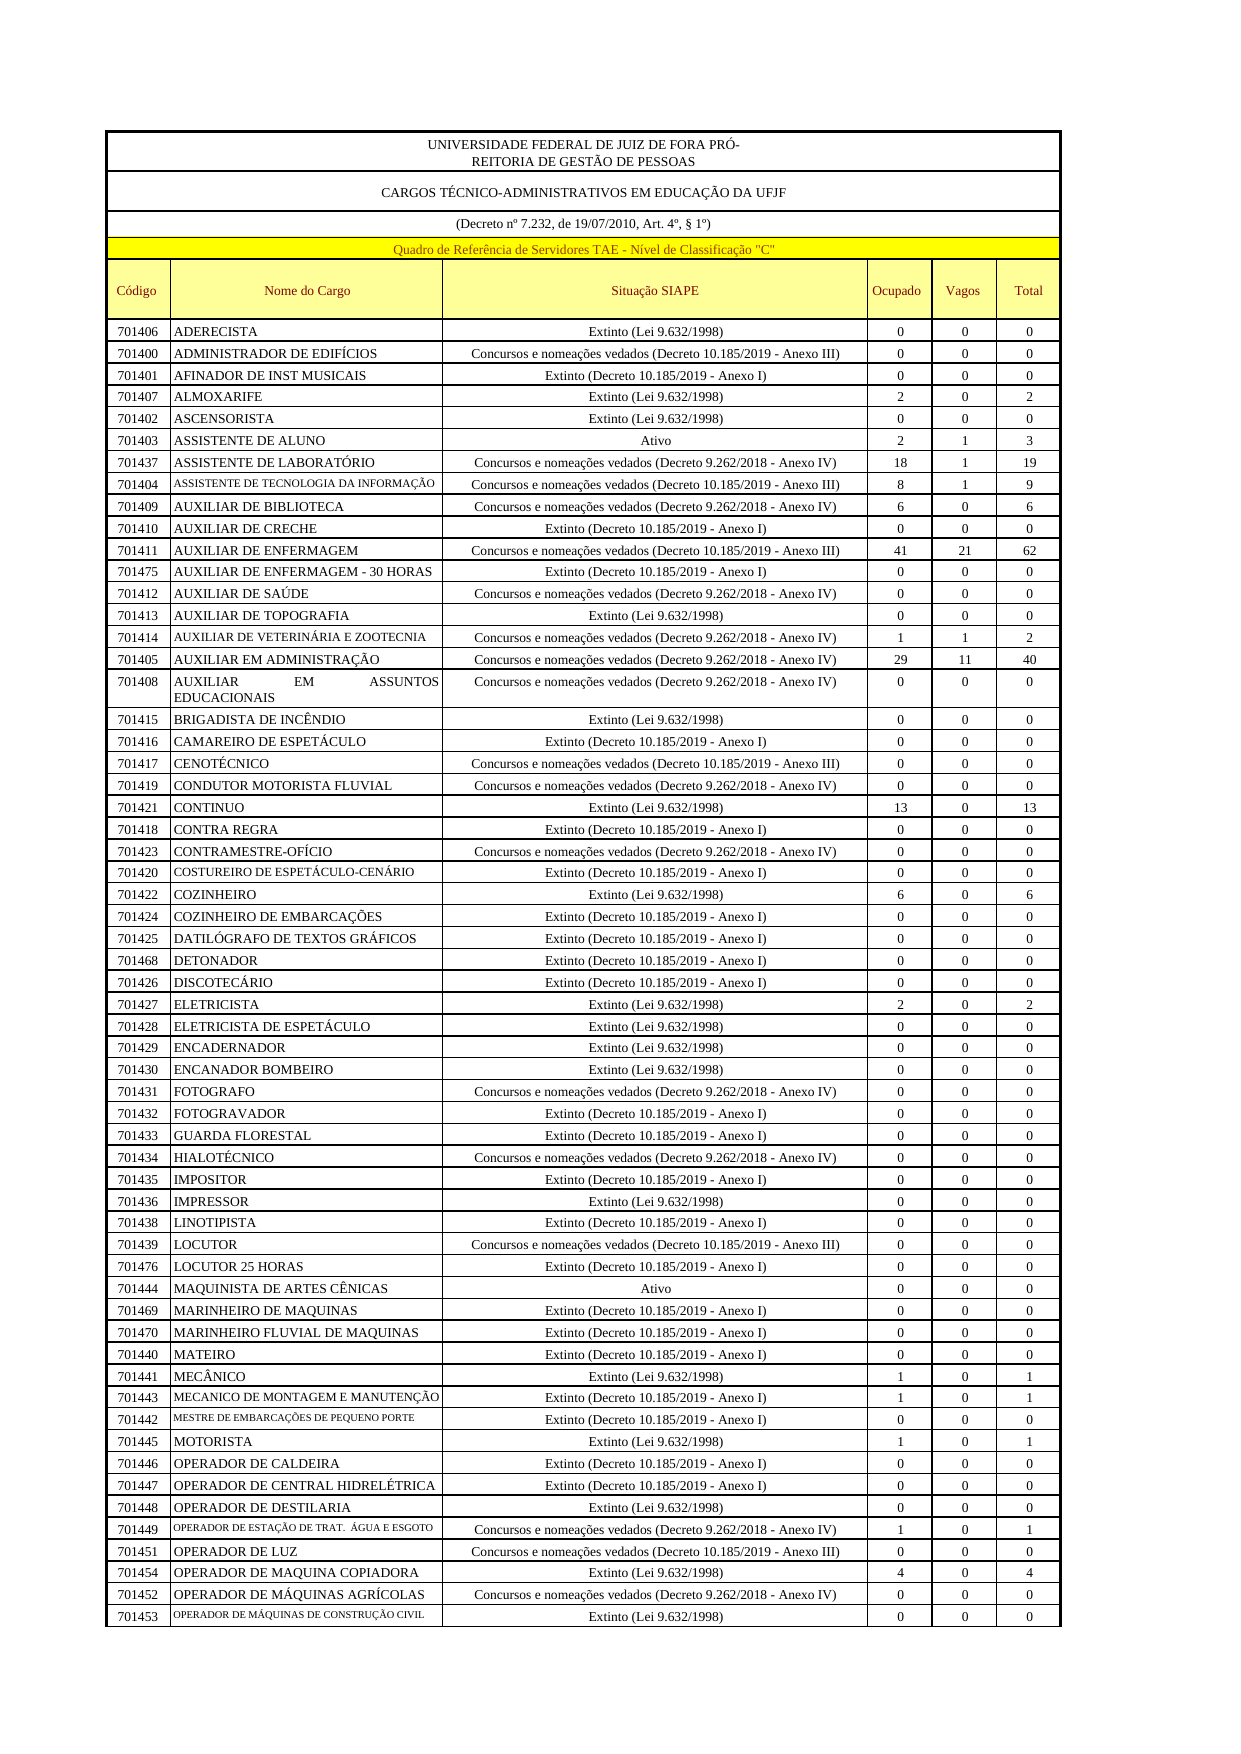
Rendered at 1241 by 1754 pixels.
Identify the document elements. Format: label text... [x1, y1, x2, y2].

table_cell AUXILIAR DE ENFERMAGEM - 30 HORAS [171, 561, 442, 581]
table_cell CONTRAMESTRE-OFÍCIO [171, 840, 442, 860]
table_cell 0 [868, 1408, 931, 1429]
table_cell 701417 [108, 752, 170, 772]
table_cell 0 [868, 1277, 931, 1297]
table_cell 8 [868, 473, 931, 493]
table_cell 0 [997, 1190, 1059, 1210]
table_cell Extinto (Lei 9.632/1998) [443, 1496, 867, 1516]
table_cell Extinto (Decreto 10.185/2019 - Anexo I) [443, 1102, 867, 1122]
table_cell 0 [868, 905, 931, 926]
table_cell 0 [997, 840, 1059, 860]
table_cell 0 [868, 1058, 931, 1079]
table_cell AUXILIAR DE BIBLIOTECA [171, 495, 442, 515]
table_cell 0 [997, 1124, 1059, 1144]
table_cell Concursos e nomeações vedados (Decreto 9.262/2018 - Anexo IV) [443, 495, 867, 515]
table_cell 13 [868, 796, 931, 816]
table_cell 0 [997, 561, 1059, 581]
table_cell DISCOTECÁRIO [171, 971, 442, 991]
table_cell 0 [933, 949, 996, 969]
table_cell BRIGADISTA DE INCÊNDIO [171, 708, 442, 729]
table_cell Extinto (Decreto 10.185/2019 - Anexo I) [443, 1321, 867, 1341]
table_cell MATEIRO [171, 1343, 442, 1363]
table_cell MECANICO DE MONTAGEM E MANUTENÇÃO [171, 1387, 442, 1407]
table_cell 0 [933, 1168, 996, 1188]
table_cell OPERADOR DE CENTRAL HIDRELÉTRICA [171, 1474, 442, 1494]
table_cell 1 [868, 1518, 931, 1538]
table_cell ENCANADOR BOMBEIRO [171, 1058, 442, 1079]
table_cell 0 [933, 1518, 996, 1538]
table_cell Extinto (Decreto 10.185/2019 - Anexo I) [443, 1168, 867, 1188]
table_cell 0 [868, 1037, 931, 1057]
table_cell 0 [933, 364, 996, 384]
table_cell Extinto (Lei 9.632/1998) [443, 796, 867, 816]
table_cell 0 [933, 1124, 996, 1144]
table_cell FOTOGRAVADOR [171, 1102, 442, 1122]
table_cell 701413 [108, 604, 170, 624]
table_cell 701453 [108, 1605, 170, 1626]
table_cell 0 [933, 1605, 996, 1626]
table_cell 701402 [108, 407, 170, 428]
table_cell Concursos e nomeações vedados (Decreto 10.185/2019 - Anexo III) [443, 342, 867, 362]
table_cell LINOTIPISTA [171, 1212, 442, 1232]
table_cell 0 [933, 1540, 996, 1560]
table_cell 0 [868, 1124, 931, 1144]
table_cell Extinto (Decreto 10.185/2019 - Anexo I) [443, 818, 867, 838]
table_cell 701419 [108, 774, 170, 794]
table_cell 701403 [108, 429, 170, 449]
table_cell 9 [997, 473, 1059, 493]
table_cell 0 [933, 708, 996, 729]
table_cell Extinto (Decreto 10.185/2019 - Anexo I) [443, 1474, 867, 1494]
table_cell 0 [933, 517, 996, 537]
table_cell Concursos e nomeações vedados (Decreto 9.262/2018 - Anexo IV) [443, 1518, 867, 1538]
table_cell Extinto (Decreto 10.185/2019 - Anexo I) [443, 1124, 867, 1144]
table_cell 0 [997, 1583, 1059, 1604]
table_cell 2 [997, 626, 1059, 646]
table_cell 701469 [108, 1299, 170, 1319]
table_cell 0 [868, 1474, 931, 1494]
table_cell 701444 [108, 1277, 170, 1297]
table_cell 1 [933, 429, 996, 449]
table_cell 1 [868, 1387, 931, 1407]
table_cell Extinto (Decreto 10.185/2019 - Anexo I) [443, 1387, 867, 1407]
table_cell 701429 [108, 1037, 170, 1057]
table_cell 0 [997, 1408, 1059, 1429]
table_cell Extinto (Decreto 10.185/2019 - Anexo I) [443, 517, 867, 537]
table_cell Concursos e nomeações vedados (Decreto 9.262/2018 - Anexo IV) [443, 840, 867, 860]
table_cell Extinto (Lei 9.632/1998) [443, 407, 867, 428]
table_cell 0 [868, 1496, 931, 1516]
table_cell ADERECISTA [171, 320, 442, 340]
table_cell 0 [868, 1233, 931, 1254]
table_cell MAQUINISTA DE ARTES CÊNICAS [171, 1277, 442, 1297]
table_cell 701440 [108, 1343, 170, 1363]
table_cell 2 [868, 429, 931, 449]
table_cell 701468 [108, 949, 170, 969]
table_cell 701475 [108, 561, 170, 581]
table_cell 0 [868, 1605, 931, 1626]
table_cell Extinto (Decreto 10.185/2019 - Anexo I) [443, 905, 867, 926]
table_cell 18 [868, 451, 931, 471]
table_cell 0 [933, 1277, 996, 1297]
table_cell OPERADOR DE ESTAÇÃO DE TRAT. ÁGUA E ESGOTO [171, 1518, 442, 1538]
table_cell Total [997, 260, 1059, 318]
table_cell 0 [997, 320, 1059, 340]
table_cell 0 [868, 364, 931, 384]
table_cell 1 [868, 1365, 931, 1385]
table_cell 0 [933, 407, 996, 428]
table_cell 0 [868, 1190, 931, 1210]
table_cell 0 [933, 1299, 996, 1319]
table_cell Extinto (Lei 9.632/1998) [443, 1562, 867, 1582]
table_cell Extinto (Lei 9.632/1998) [443, 708, 867, 729]
table_cell Extinto (Lei 9.632/1998) [443, 1190, 867, 1210]
table_cell AUXILIAR EM ASSUNTOS EDUCACIONAIS [171, 670, 442, 707]
table_cell 0 [933, 604, 996, 624]
table_cell Extinto (Decreto 10.185/2019 - Anexo I) [443, 971, 867, 991]
table_cell 701428 [108, 1015, 170, 1035]
table_cell FOTOGRAFO [171, 1080, 442, 1101]
table_cell 0 [933, 774, 996, 794]
table_cell 40 [997, 648, 1059, 668]
table_header UNIVERSIDADE FEDERAL DE JUIZ DE FORA PRÓ-REITORIA DE GESTÃO DE PESSOAS [108, 133, 1059, 170]
table_cell 0 [997, 1102, 1059, 1122]
table_cell 701404 [108, 473, 170, 493]
table_cell Extinto (Decreto 10.185/2019 - Anexo I) [443, 949, 867, 969]
table_cell 701446 [108, 1452, 170, 1472]
table_cell 0 [997, 1452, 1059, 1472]
table_cell 1 [997, 1387, 1059, 1407]
table_cell Extinto (Decreto 10.185/2019 - Anexo I) [443, 730, 867, 751]
table_cell 0 [933, 1080, 996, 1101]
table_cell 13 [997, 796, 1059, 816]
table_cell 0 [933, 818, 996, 838]
table_cell 4 [868, 1562, 931, 1582]
table_cell 0 [997, 708, 1059, 729]
table_cell 0 [997, 407, 1059, 428]
table_cell 1 [997, 1518, 1059, 1538]
table_cell CONTINUO [171, 796, 442, 816]
table_cell 0 [933, 1321, 996, 1341]
table_cell 0 [933, 730, 996, 751]
table_cell 0 [868, 1212, 931, 1232]
table_cell Concursos e nomeações vedados (Decreto 9.262/2018 - Anexo IV) [443, 626, 867, 646]
table_cell 1 [868, 1430, 931, 1451]
table_cell 0 [933, 993, 996, 1013]
table_cell 0 [868, 927, 931, 947]
table_cell 0 [933, 1430, 996, 1451]
table_cell Situação SIAPE [443, 260, 867, 318]
table_cell 0 [997, 582, 1059, 603]
table_cell Extinto (Lei 9.632/1998) [443, 883, 867, 904]
table_cell 701414 [108, 626, 170, 646]
table_cell 0 [997, 1540, 1059, 1560]
table_cell 0 [933, 561, 996, 581]
table_cell 0 [933, 1452, 996, 1472]
table_cell 6 [997, 495, 1059, 515]
table_cell 0 [868, 1583, 931, 1604]
table_cell 701432 [108, 1102, 170, 1122]
table_cell MECÂNICO [171, 1365, 442, 1385]
table_cell Concursos e nomeações vedados (Decreto 10.185/2019 - Anexo III) [443, 539, 867, 559]
table_cell 0 [933, 927, 996, 947]
table_cell 4 [997, 1562, 1059, 1582]
table_cell 0 [997, 971, 1059, 991]
table_cell 0 [868, 840, 931, 860]
table_cell 0 [933, 1058, 996, 1079]
table_cell AUXILIAR DE TOPOGRAFIA [171, 604, 442, 624]
table_cell 0 [933, 1255, 996, 1276]
table_cell 0 [868, 582, 931, 603]
table_cell 1 [868, 626, 931, 646]
table_cell AUXILIAR EM ADMINISTRAÇÃO [171, 648, 442, 668]
table_cell 2 [997, 993, 1059, 1013]
table_cell AUXILIAR DE ENFERMAGEM [171, 539, 442, 559]
table_cell ELETRICISTA [171, 993, 442, 1013]
table_cell 0 [933, 1496, 996, 1516]
table_cell 0 [933, 971, 996, 991]
table_cell 701426 [108, 971, 170, 991]
table_cell 0 [933, 1583, 996, 1604]
table_cell AUXILIAR DE VETERINÁRIA E ZOOTECNIA [171, 626, 442, 646]
table_cell 0 [997, 342, 1059, 362]
table_cell 0 [868, 604, 931, 624]
table_cell 0 [997, 752, 1059, 772]
table_cell 701433 [108, 1124, 170, 1144]
table_cell MOTORISTA [171, 1430, 442, 1451]
table_cell 0 [868, 561, 931, 581]
table_cell 701406 [108, 320, 170, 340]
table_cell MESTRE DE EMBARCAÇÕES DE PEQUENO PORTE [171, 1408, 442, 1429]
table_cell 0 [868, 342, 931, 362]
table_cell Ocupado [868, 260, 931, 318]
table_cell 0 [997, 1015, 1059, 1035]
table_cell 0 [933, 1474, 996, 1494]
table_cell 0 [997, 862, 1059, 882]
table_cell Extinto (Lei 9.632/1998) [443, 320, 867, 340]
table_cell Quadro de Referência de Servidores TAE - Nível de Classificação "C" [108, 238, 1059, 258]
table_cell Extinto (Decreto 10.185/2019 - Anexo I) [443, 862, 867, 882]
table_cell DETONADOR [171, 949, 442, 969]
table_cell 6 [868, 495, 931, 515]
table_cell OPERADOR DE CALDEIRA [171, 1452, 442, 1472]
table_cell 701449 [108, 1518, 170, 1538]
table_cell 0 [933, 840, 996, 860]
table_cell 0 [997, 1321, 1059, 1341]
table_cell 0 [933, 1562, 996, 1582]
table_cell 701422 [108, 883, 170, 904]
table_cell 701445 [108, 1430, 170, 1451]
table_cell 0 [868, 1168, 931, 1188]
table_cell 0 [868, 407, 931, 428]
table_cell 701439 [108, 1233, 170, 1254]
table_cell Extinto (Lei 9.632/1998) [443, 1365, 867, 1385]
table_cell ELETRICISTA DE ESPETÁCULO [171, 1015, 442, 1035]
table_cell 19 [997, 451, 1059, 471]
table_cell 0 [868, 949, 931, 969]
table_cell 0 [997, 670, 1059, 707]
table_cell Concursos e nomeações vedados (Decreto 10.185/2019 - Anexo III) [443, 752, 867, 772]
table_cell 0 [997, 1605, 1059, 1626]
table_cell 1 [933, 626, 996, 646]
table_cell 0 [933, 1037, 996, 1057]
table_cell 0 [868, 708, 931, 729]
table_cell Extinto (Lei 9.632/1998) [443, 1058, 867, 1079]
table_cell CONTRA REGRA [171, 818, 442, 838]
table_cell 701441 [108, 1365, 170, 1385]
table_cell 0 [868, 1080, 931, 1101]
table_cell Extinto (Lei 9.632/1998) [443, 386, 867, 406]
table_cell 1 [997, 1365, 1059, 1385]
table_cell 0 [933, 1365, 996, 1385]
table_cell 0 [997, 774, 1059, 794]
table_cell 701421 [108, 796, 170, 816]
table_cell 0 [933, 320, 996, 340]
table_cell 0 [868, 670, 931, 707]
table_cell Extinto (Decreto 10.185/2019 - Anexo I) [443, 1452, 867, 1472]
table_cell 0 [868, 1255, 931, 1276]
table_cell 0 [997, 1037, 1059, 1057]
table_cell 2 [997, 386, 1059, 406]
table_cell CARGOS TÉCNICO-ADMINISTRATIVOS EM EDUCAÇÃO DA UFJF [108, 172, 1059, 210]
table_cell 0 [933, 1102, 996, 1122]
table_cell 0 [868, 1299, 931, 1319]
table_cell 0 [933, 1233, 996, 1254]
table_cell 0 [933, 582, 996, 603]
table_cell 0 [997, 364, 1059, 384]
table_cell Concursos e nomeações vedados (Decreto 9.262/2018 - Anexo IV) [443, 451, 867, 471]
table_cell Extinto (Lei 9.632/1998) [443, 1037, 867, 1057]
table_cell Concursos e nomeações vedados (Decreto 9.262/2018 - Anexo IV) [443, 1080, 867, 1101]
table_cell 701443 [108, 1387, 170, 1407]
table_cell Extinto (Decreto 10.185/2019 - Anexo I) [443, 927, 867, 947]
table_cell 0 [868, 517, 931, 537]
table_cell 701410 [108, 517, 170, 537]
table_cell 701415 [108, 708, 170, 729]
table_cell IMPRESSOR [171, 1190, 442, 1210]
table_cell 701454 [108, 1562, 170, 1582]
table_cell 0 [868, 730, 931, 751]
table_cell Concursos e nomeações vedados (Decreto 9.262/2018 - Anexo IV) [443, 774, 867, 794]
table_cell GUARDA FLORESTAL [171, 1124, 442, 1144]
table_cell 0 [933, 883, 996, 904]
table_cell 701416 [108, 730, 170, 751]
table_cell DATILÓGRAFO DE TEXTOS GRÁFICOS [171, 927, 442, 947]
table_cell Extinto (Decreto 10.185/2019 - Anexo I) [443, 1343, 867, 1363]
table_cell 701436 [108, 1190, 170, 1210]
table_cell 1 [933, 451, 996, 471]
table_cell 0 [868, 1146, 931, 1166]
table_cell 0 [933, 1190, 996, 1210]
table_cell 0 [868, 971, 931, 991]
table_cell 701437 [108, 451, 170, 471]
table_cell CENOTÉCNICO [171, 752, 442, 772]
table_cell 701420 [108, 862, 170, 882]
table_cell 62 [997, 539, 1059, 559]
table_cell 0 [997, 1343, 1059, 1363]
table_cell 0 [997, 517, 1059, 537]
table_cell 0 [997, 1255, 1059, 1276]
table_cell 0 [868, 1102, 931, 1122]
table_cell Concursos e nomeações vedados (Decreto 10.185/2019 - Anexo III) [443, 1540, 867, 1560]
table_cell Concursos e nomeações vedados (Decreto 9.262/2018 - Anexo IV) [443, 1146, 867, 1166]
table_cell 701408 [108, 670, 170, 707]
table_cell 0 [933, 1015, 996, 1035]
table_cell 0 [868, 1343, 931, 1363]
table_cell 0 [868, 1540, 931, 1560]
table_cell 0 [997, 905, 1059, 926]
table_cell 701470 [108, 1321, 170, 1341]
table_cell Concursos e nomeações vedados (Decreto 9.262/2018 - Anexo IV) [443, 1583, 867, 1604]
table_cell 0 [933, 670, 996, 707]
table_cell 701423 [108, 840, 170, 860]
table_cell 0 [997, 604, 1059, 624]
table_cell 0 [997, 1080, 1059, 1101]
table_cell AUXILIAR DE SAÚDE [171, 582, 442, 603]
table_cell IMPOSITOR [171, 1168, 442, 1188]
table_cell 0 [997, 1496, 1059, 1516]
table_cell 0 [997, 1058, 1059, 1079]
table_cell 0 [933, 752, 996, 772]
table_cell 701425 [108, 927, 170, 947]
table_cell 701427 [108, 993, 170, 1013]
table_cell 701448 [108, 1496, 170, 1516]
table_cell Concursos e nomeações vedados (Decreto 9.262/2018 - Anexo IV) [443, 582, 867, 603]
table_cell 701400 [108, 342, 170, 362]
table_cell 701411 [108, 539, 170, 559]
table_cell 0 [933, 862, 996, 882]
table_cell 0 [868, 774, 931, 794]
table_cell 0 [933, 495, 996, 515]
table_cell (Decreto nº 7.232, de 19/07/2010, Art. 4º, § 1º) [108, 212, 1059, 236]
table_cell ASSISTENTE DE LABORATÓRIO [171, 451, 442, 471]
table_cell Nome do Cargo [171, 260, 442, 318]
table_cell 701435 [108, 1168, 170, 1188]
table_cell Extinto (Decreto 10.185/2019 - Anexo I) [443, 561, 867, 581]
table_cell 6 [868, 883, 931, 904]
table_cell MARINHEIRO FLUVIAL DE MAQUINAS [171, 1321, 442, 1341]
table_cell 41 [868, 539, 931, 559]
table_cell 0 [868, 1321, 931, 1341]
table_cell 0 [933, 905, 996, 926]
table_cell 0 [997, 1168, 1059, 1188]
table_cell 701407 [108, 386, 170, 406]
table_cell ASSISTENTE DE ALUNO [171, 429, 442, 449]
table_cell 701401 [108, 364, 170, 384]
table_cell 11 [933, 648, 996, 668]
table_cell 0 [997, 1212, 1059, 1232]
table_cell 1 [997, 1430, 1059, 1451]
table_cell COSTUREIRO DE ESPETÁCULO-CENÁRIO [171, 862, 442, 882]
table_cell 0 [933, 342, 996, 362]
table_cell Extinto (Lei 9.632/1998) [443, 1430, 867, 1451]
table_cell 2 [868, 993, 931, 1013]
table_cell 0 [933, 386, 996, 406]
table_cell 0 [868, 818, 931, 838]
table_cell 2 [868, 386, 931, 406]
table_cell Extinto (Lei 9.632/1998) [443, 604, 867, 624]
table_cell 701430 [108, 1058, 170, 1079]
table_cell 3 [997, 429, 1059, 449]
table_cell 701452 [108, 1583, 170, 1604]
table_cell 0 [868, 320, 931, 340]
table_cell 21 [933, 539, 996, 559]
table_cell 0 [997, 818, 1059, 838]
table_cell OPERADOR DE MAQUINA COPIADORA [171, 1562, 442, 1582]
table_cell OPERADOR DE MÁQUINAS DE CONSTRUÇÃO CIVIL [171, 1605, 442, 1626]
table_cell Concursos e nomeações vedados (Decreto 10.185/2019 - Anexo III) [443, 1233, 867, 1254]
table_cell Ativo [443, 429, 867, 449]
table_cell 0 [868, 752, 931, 772]
table_cell LOCUTOR 25 HORAS [171, 1255, 442, 1276]
table_cell Extinto (Lei 9.632/1998) [443, 1605, 867, 1626]
table_cell Extinto (Decreto 10.185/2019 - Anexo I) [443, 1299, 867, 1319]
table_cell Concursos e nomeações vedados (Decreto 9.262/2018 - Anexo IV) [443, 670, 867, 707]
table_cell 0 [933, 1212, 996, 1232]
table_cell 701424 [108, 905, 170, 926]
table_cell 6 [997, 883, 1059, 904]
table_cell 701418 [108, 818, 170, 838]
table_cell 1 [933, 473, 996, 493]
table_cell Extinto (Decreto 10.185/2019 - Anexo I) [443, 1212, 867, 1232]
table_cell LOCUTOR [171, 1233, 442, 1254]
table_cell CONDUTOR MOTORISTA FLUVIAL [171, 774, 442, 794]
table_cell ASCENSORISTA [171, 407, 442, 428]
table_cell 0 [933, 1343, 996, 1363]
table_cell 0 [997, 1299, 1059, 1319]
table_cell 0 [997, 1146, 1059, 1166]
table_cell 701438 [108, 1212, 170, 1232]
table_cell Extinto (Lei 9.632/1998) [443, 993, 867, 1013]
table_cell 0 [997, 949, 1059, 969]
table_cell ASSISTENTE DE TECNOLOGIA DA INFORMAÇÃO [171, 473, 442, 493]
table_cell Ativo [443, 1277, 867, 1297]
table_cell ENCADERNADOR [171, 1037, 442, 1057]
table_cell 701412 [108, 582, 170, 603]
table_cell 0 [933, 796, 996, 816]
table_cell 0 [997, 1474, 1059, 1494]
table_cell Concursos e nomeações vedados (Decreto 10.185/2019 - Anexo III) [443, 473, 867, 493]
table_cell 0 [868, 862, 931, 882]
table_cell 0 [997, 1277, 1059, 1297]
table_cell MARINHEIRO DE MAQUINAS [171, 1299, 442, 1319]
table_cell OPERADOR DE LUZ [171, 1540, 442, 1560]
table_cell Extinto (Lei 9.632/1998) [443, 1015, 867, 1035]
table_cell ADMINISTRADOR DE EDIFÍCIOS [171, 342, 442, 362]
table_cell COZINHEIRO [171, 883, 442, 904]
table_cell 701476 [108, 1255, 170, 1276]
table_cell 0 [997, 1233, 1059, 1254]
table_cell 701405 [108, 648, 170, 668]
table_cell 701451 [108, 1540, 170, 1560]
table_cell 29 [868, 648, 931, 668]
table_cell 0 [868, 1452, 931, 1472]
table_cell OPERADOR DE MÁQUINAS AGRÍCOLAS [171, 1583, 442, 1604]
table_cell CAMAREIRO DE ESPETÁCULO [171, 730, 442, 751]
table_cell 701409 [108, 495, 170, 515]
table_cell 0 [997, 730, 1059, 751]
table_cell 701447 [108, 1474, 170, 1494]
table_cell 701431 [108, 1080, 170, 1101]
table_cell ALMOXARIFE [171, 386, 442, 406]
table_cell AUXILIAR DE CRECHE [171, 517, 442, 537]
table_cell Extinto (Decreto 10.185/2019 - Anexo I) [443, 364, 867, 384]
table_cell OPERADOR DE DESTILARIA [171, 1496, 442, 1516]
table_cell 0 [997, 927, 1059, 947]
table_cell 0 [868, 1015, 931, 1035]
table_cell COZINHEIRO DE EMBARCAÇÕES [171, 905, 442, 926]
table_cell 701442 [108, 1408, 170, 1429]
table_cell AFINADOR DE INST MUSICAIS [171, 364, 442, 384]
table_cell 0 [933, 1408, 996, 1429]
table_cell Vagos [933, 260, 996, 318]
table_cell Extinto (Decreto 10.185/2019 - Anexo I) [443, 1255, 867, 1276]
table_cell 0 [933, 1387, 996, 1407]
table_cell Concursos e nomeações vedados (Decreto 9.262/2018 - Anexo IV) [443, 648, 867, 668]
table_cell 0 [933, 1146, 996, 1166]
table_cell Código [108, 260, 170, 318]
table_cell Extinto (Decreto 10.185/2019 - Anexo I) [443, 1408, 867, 1429]
table_cell 701434 [108, 1146, 170, 1166]
table_cell HIALOTÉCNICO [171, 1146, 442, 1166]
